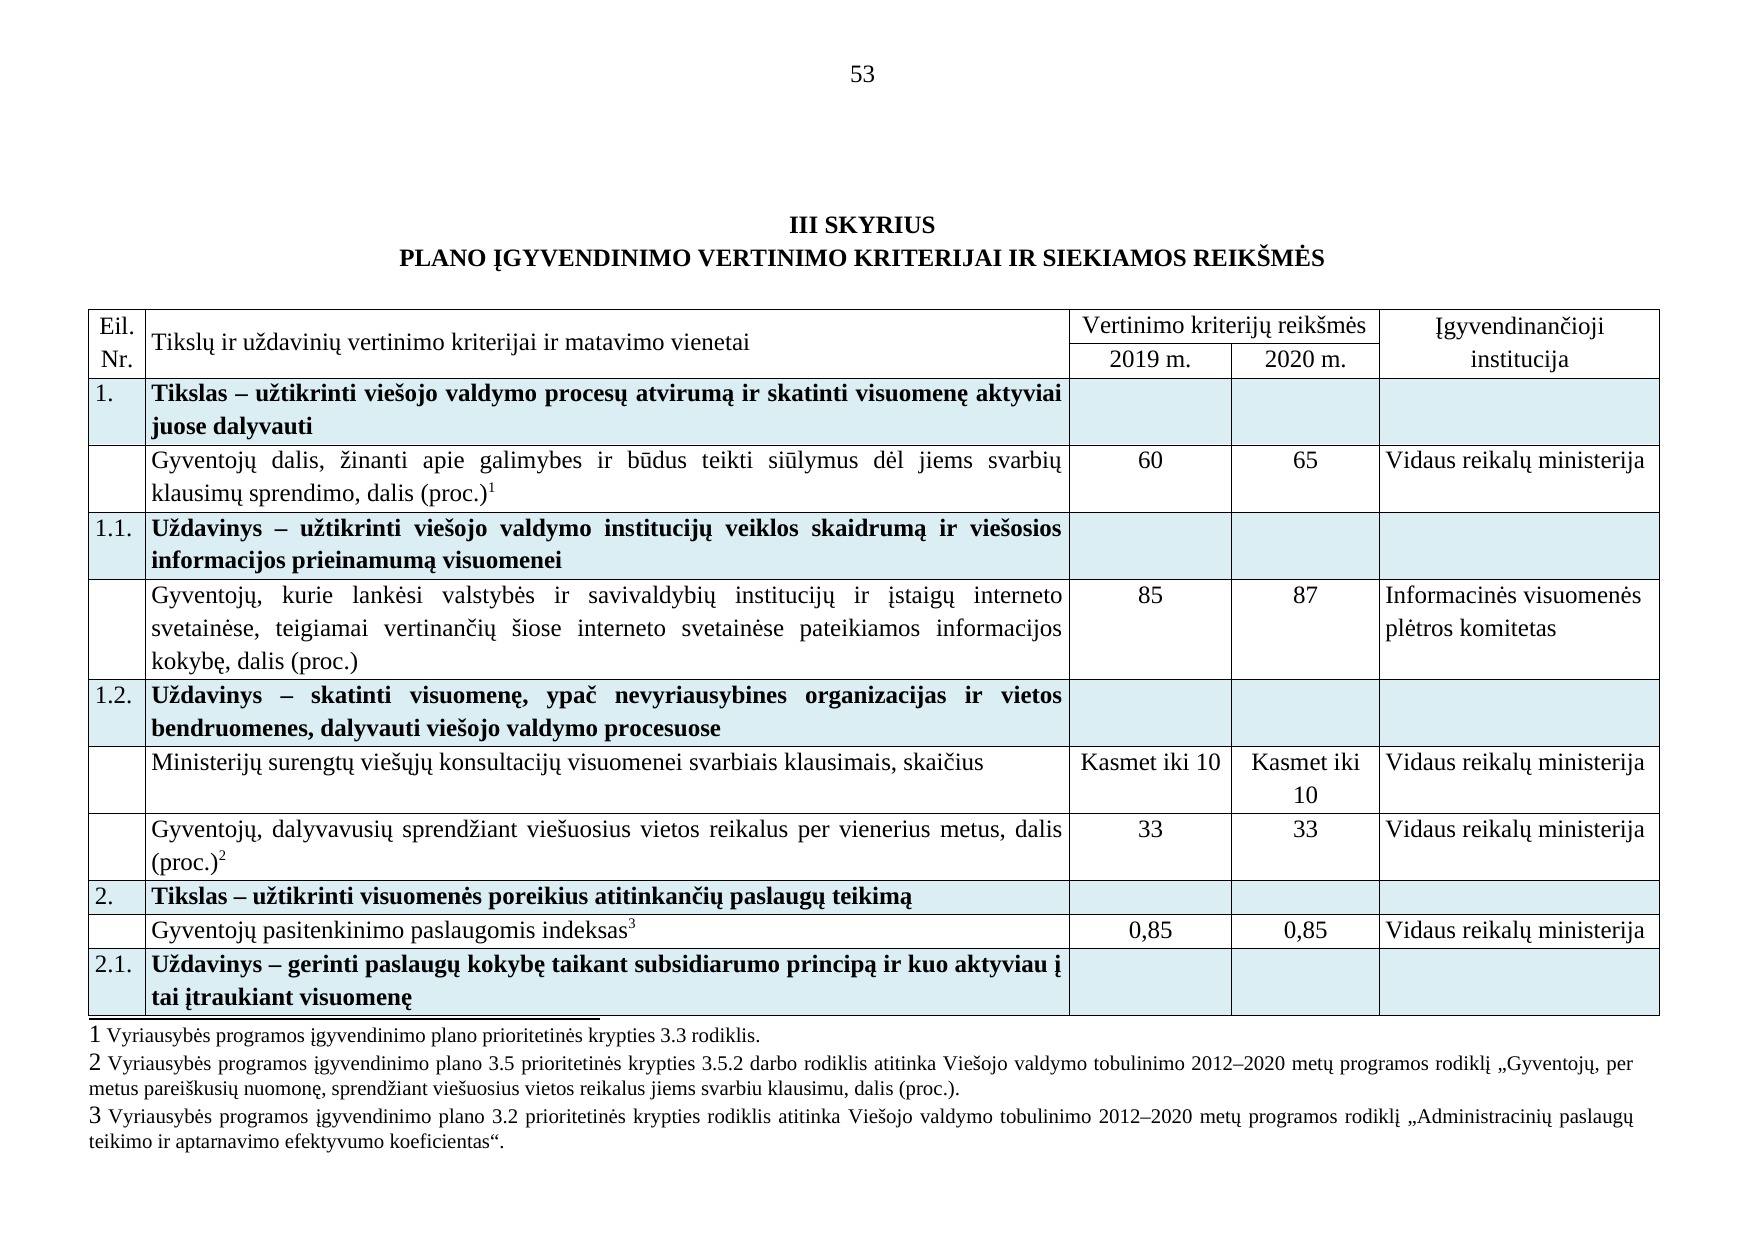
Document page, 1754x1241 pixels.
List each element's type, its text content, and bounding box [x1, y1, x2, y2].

table_cell 0,85 [1070, 915, 1231, 948]
table_cell 60 [1070, 446, 1231, 512]
table_cell [1232, 513, 1379, 579]
table_cell [89, 446, 145, 512]
table_cell [1070, 513, 1231, 579]
table_cell [1380, 680, 1659, 746]
table_cell Vidaus reikalų ministerija [1380, 814, 1659, 880]
table_cell 87 [1232, 580, 1379, 679]
text III SKYRIUS [89, 210, 1636, 239]
table_cell 1.2. [89, 680, 145, 746]
text PLANO ĮGYVENDINIMO VERTINIMO KRITERIJAI IR SIEKIAMOS REIKŠMĖS [89, 243, 1636, 272]
table_cell 2.1. [89, 949, 145, 1015]
table_cell Gyventojų, kurie lankėsi valstybės ir savivaldybių institucijų ir įstaigų interneto svetainėse, teigiamai vertinančių šiose interneto svetainėse pateikiamos informacijos kokybę, dalis (proc.) [146, 580, 1069, 679]
table_cell [1070, 680, 1231, 746]
table_cell 33 [1232, 814, 1379, 880]
table_cell 2019 m. [1070, 344, 1231, 377]
table_cell [1232, 949, 1379, 1015]
table_header Vertinimo kriterijų reikšmės [1070, 310, 1379, 343]
table_cell [89, 747, 145, 813]
table_cell 33 [1070, 814, 1231, 880]
table_cell [89, 580, 145, 679]
table_cell Gyventojų pasitenkinimo paslaugomis indeksas [146, 915, 1069, 948]
table_cell [1232, 379, 1379, 444]
table_cell [1380, 379, 1659, 444]
table_cell 2020 m. [1232, 344, 1379, 377]
table_cell Informacinės visuomenės plėtros komitetas [1380, 580, 1659, 679]
table_cell Uždavinys – skatinti visuomenę, ypač nevyriausybines organizacijas ir vietos bendruomenes, dalyvauti viešojo valdymo procesuose [146, 680, 1069, 746]
table_cell [1070, 881, 1231, 914]
table_cell 0,85 [1232, 915, 1379, 948]
table_cell 85 [1070, 580, 1231, 679]
table_cell Tikslas – užtikrinti visuomenės poreikius atitinkančių paslaugų teikimą [146, 881, 1069, 914]
table_cell 1.1. [89, 513, 145, 579]
table_cell [89, 814, 145, 880]
table_cell Vidaus reikalų ministerija [1380, 446, 1659, 512]
table_cell Uždavinys – užtikrinti viešojo valdymo institucijų veiklos skaidrumą ir viešosios informacijos prieinamumą visuomenei [146, 513, 1069, 579]
table_cell [1070, 379, 1231, 444]
table_cell Kasmet iki 10 [1070, 747, 1231, 813]
table_cell Gyventojų dalis, žinanti apie galimybes ir būdus teikti siūlymus dėl jiems svarbių klausimų sprendimo, dalis (proc.) [146, 446, 1069, 512]
table_cell Kasmet iki 10 [1232, 747, 1379, 813]
table_cell [1380, 881, 1659, 914]
table_cell Tikslas – užtikrinti viešojo valdymo procesų atvirumą ir skatinti visuomenę aktyviai juose dalyvauti [146, 379, 1069, 444]
table_header Tikslų ir uždavinių vertinimo kriterijai ir matavimo vienetai [146, 310, 1069, 377]
table_cell [1232, 680, 1379, 746]
table_cell Ministerijų surengtų viešųjų konsultacijų visuomenei svarbiais klausimais, skaičius [146, 747, 1069, 813]
table_cell [1380, 513, 1659, 579]
table_cell Vidaus reikalų ministerija [1380, 915, 1659, 948]
table_cell 2. [89, 881, 145, 914]
table_header Įgyvendinančioji institucija [1380, 310, 1659, 377]
table_cell 65 [1232, 446, 1379, 512]
table_cell Gyventojų, dalyvavusių sprendžiant viešuosius vietos reikalus per vienerius metus, dalis (proc.) [146, 814, 1069, 880]
table_cell Uždavinys – gerinti paslaugų kokybę taikant subsidiarumo principą ir kuo aktyviau į tai įtraukiant visuomenę [146, 949, 1069, 1015]
table_cell Vidaus reikalų ministerija [1380, 747, 1659, 813]
table_header Eil. Nr. [89, 310, 145, 377]
table_cell 1. [89, 379, 145, 444]
table_cell [1380, 949, 1659, 1015]
table_cell [89, 915, 145, 948]
table_cell [1232, 881, 1379, 914]
table_cell [1070, 949, 1231, 1015]
